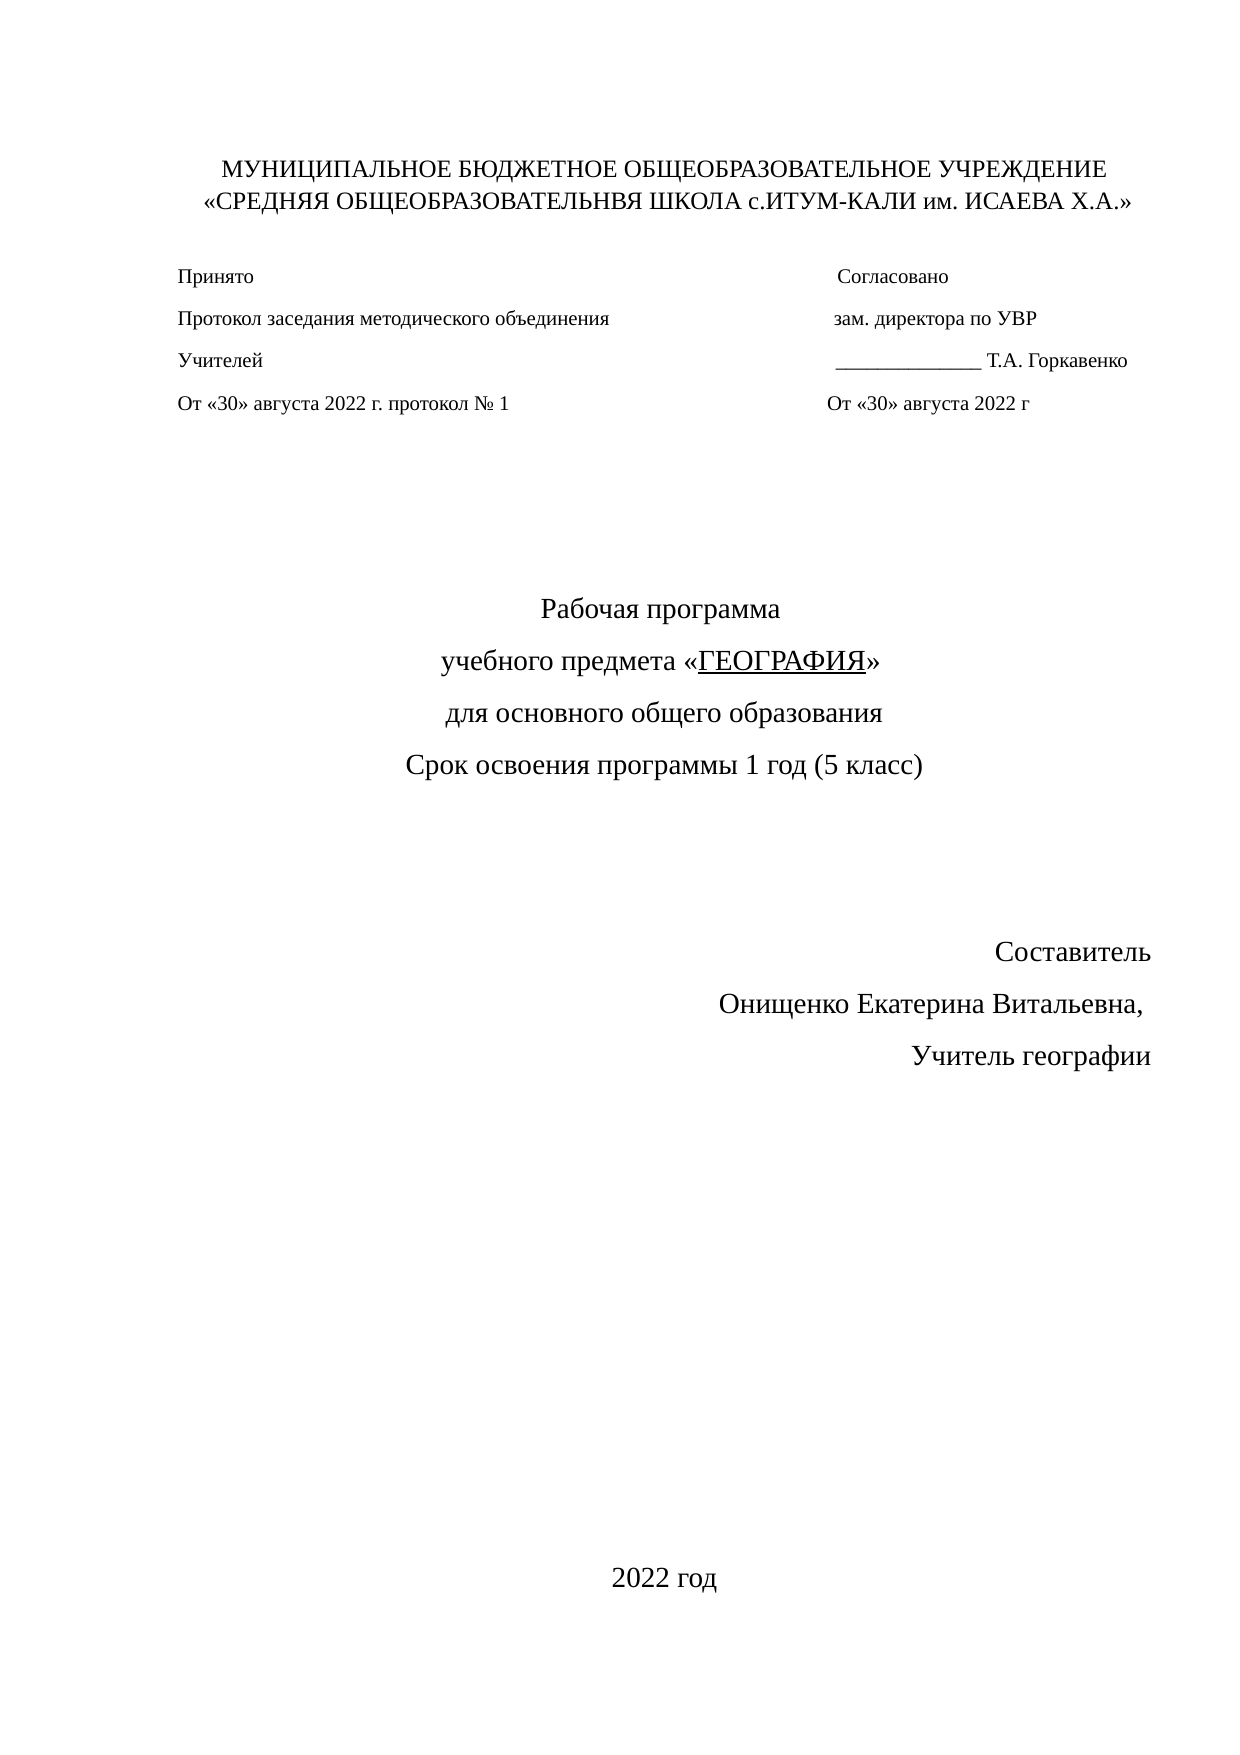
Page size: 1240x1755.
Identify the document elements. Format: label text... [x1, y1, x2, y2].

text Принято Согласовано [177, 264, 1151, 288]
text Онищенко Екатерина Витальевна, [177, 986, 1151, 1019]
text Протокол заседания методического объединения зам. директора по УВР [177, 306, 1151, 330]
text Учителей ______________ Т.А. Горкавенко [177, 348, 1151, 372]
text Составитель [177, 934, 1151, 967]
text От «30» августа 2022 г. протокол № 1 От «30» августа 2022 г [177, 390, 1151, 414]
text 2022 год [177, 1560, 1151, 1593]
text учебного предмета «ГЕОГРАФИЯ» [177, 643, 1151, 676]
text «СРЕДНЯЯ ОБЩЕОБРАЗОВАТЕЛЬНВЯ ШКОЛА с.ИТУМ-КАЛИ им. ИСАЕВА Х.А.» [177, 182, 1151, 216]
text для основного общего образования [177, 695, 1151, 729]
text Рабочая программа [177, 591, 1151, 624]
text МУНИЦИПАЛЬНОЕ БЮДЖЕТНОЕ ОБЩЕОБРАЗОВАТЕЛЬНОЕ УЧРЕЖДЕНИЕ [177, 154, 1151, 182]
text Срок освоения программы 1 год (5 класс) [177, 747, 1151, 781]
text Учитель географии [177, 1038, 1151, 1072]
